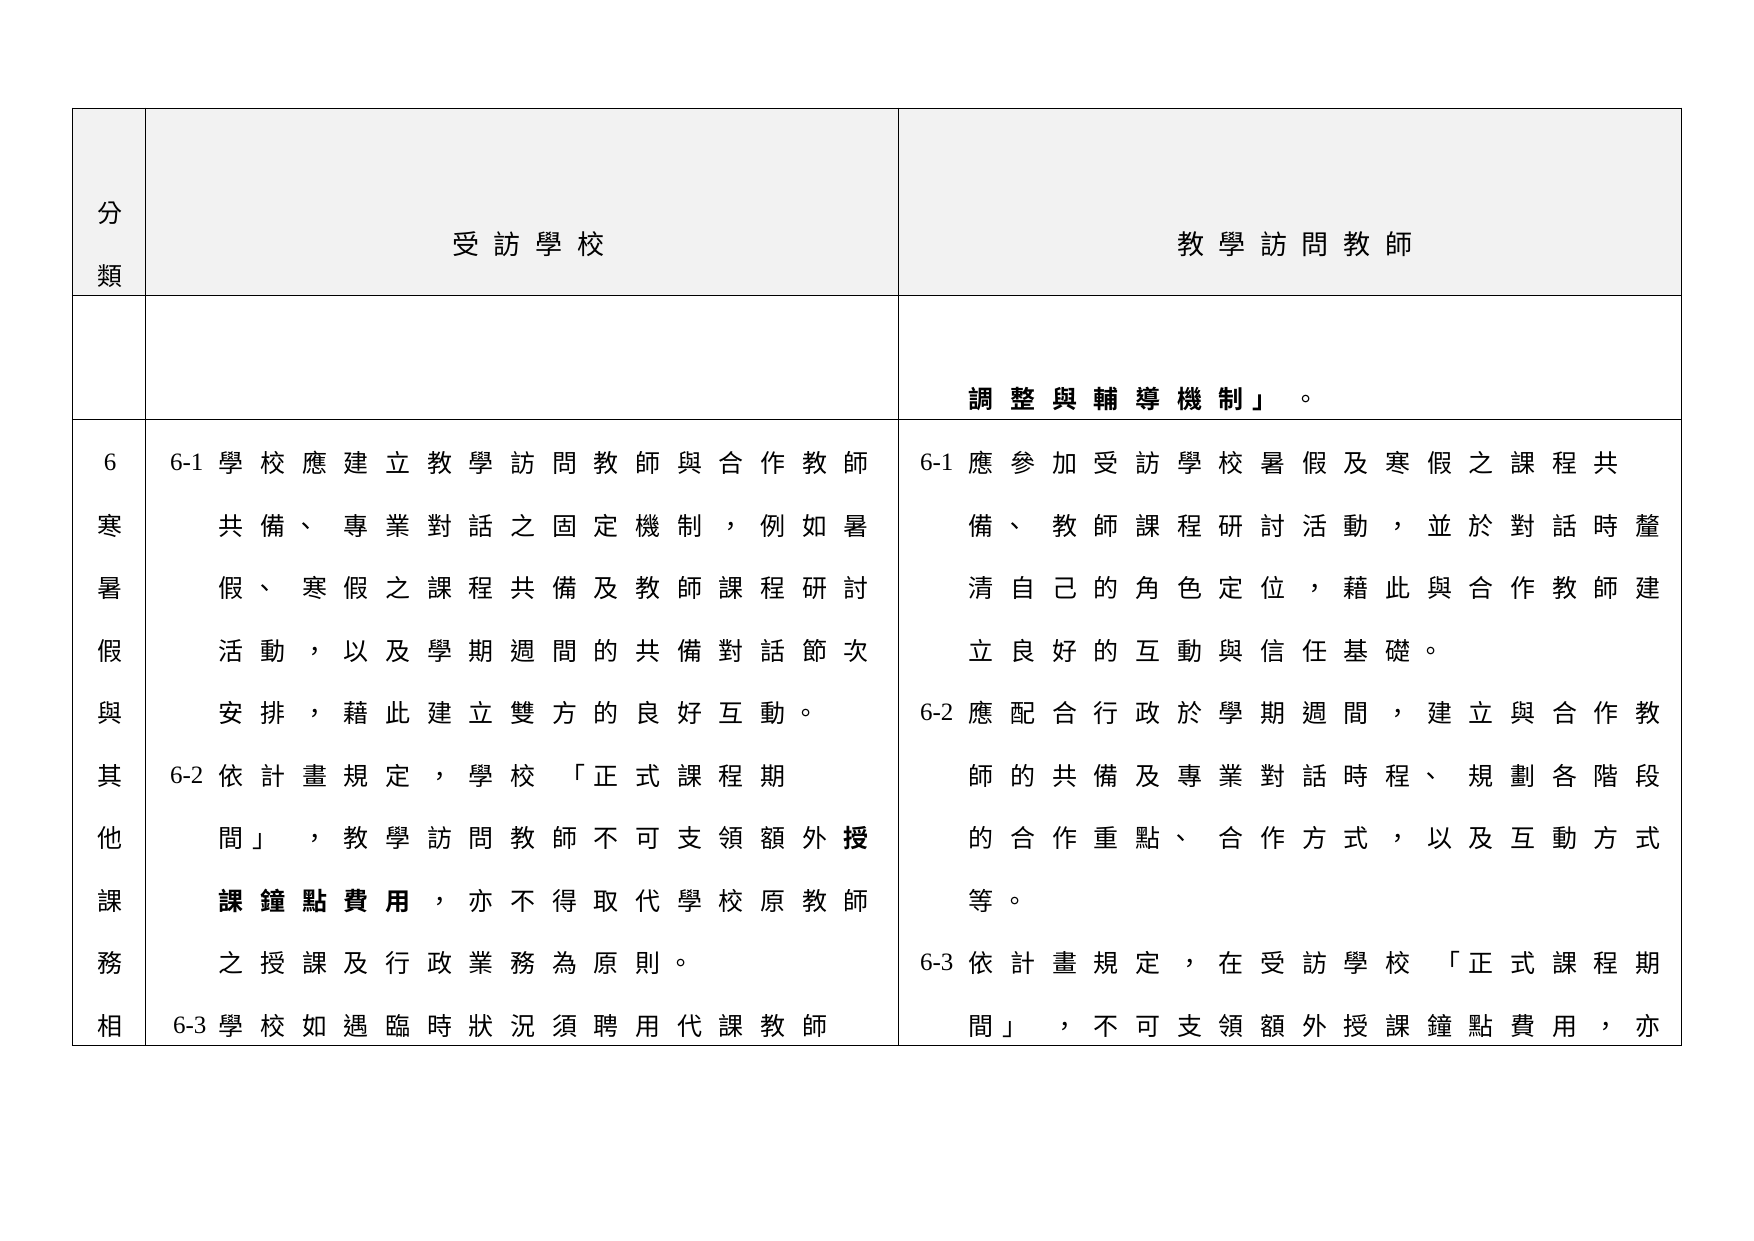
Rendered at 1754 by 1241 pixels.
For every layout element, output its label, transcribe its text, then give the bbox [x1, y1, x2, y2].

table_cell 調整與輔導機制」。 [899, 296, 1681, 419]
table_cell 6-1 應參加受訪學校暑假及寒假之課程共備、教師課程研討活動，並於對話時釐清自己的角色定位，藉此與合作教師建立良好的互動與信任基礎。 6-2 應配合行政於學期週間，建立與合作教師的共備及專業對話時程、規劃各階段的合作重點、合作方式，以及互動方式等。 6-3 依計畫規定，在受訪學校「正式課程期間」，不可支領額外授課鐘點費用，亦 [899, 420, 1681, 1045]
table_cell 6-1 學校應建立教學訪問教師與合作教師共備、專業對話之固定機制，例如暑假、寒假之課程共備及教師課程研討活動，以及學期週間的共備對話節次安排，藉此建立雙方的良好互動。 6-2 依計畫規定，學校「正式課程期間」，教學訪問教師不可支領額外授課鐘點費用，亦不得取代學校原教師之授課及行政業務為原則。 6-3學校如遇臨時狀況須聘用代課教師 [146, 420, 898, 1045]
table_header 教學訪問教師 [899, 109, 1681, 295]
table_cell [73, 296, 145, 419]
table_header 分類 [73, 109, 145, 295]
table_header 受訪學校 [146, 109, 898, 295]
table_cell 6 寒 暑 假 與 其 他 課 務 相 [73, 420, 145, 1045]
table_cell [146, 296, 898, 419]
